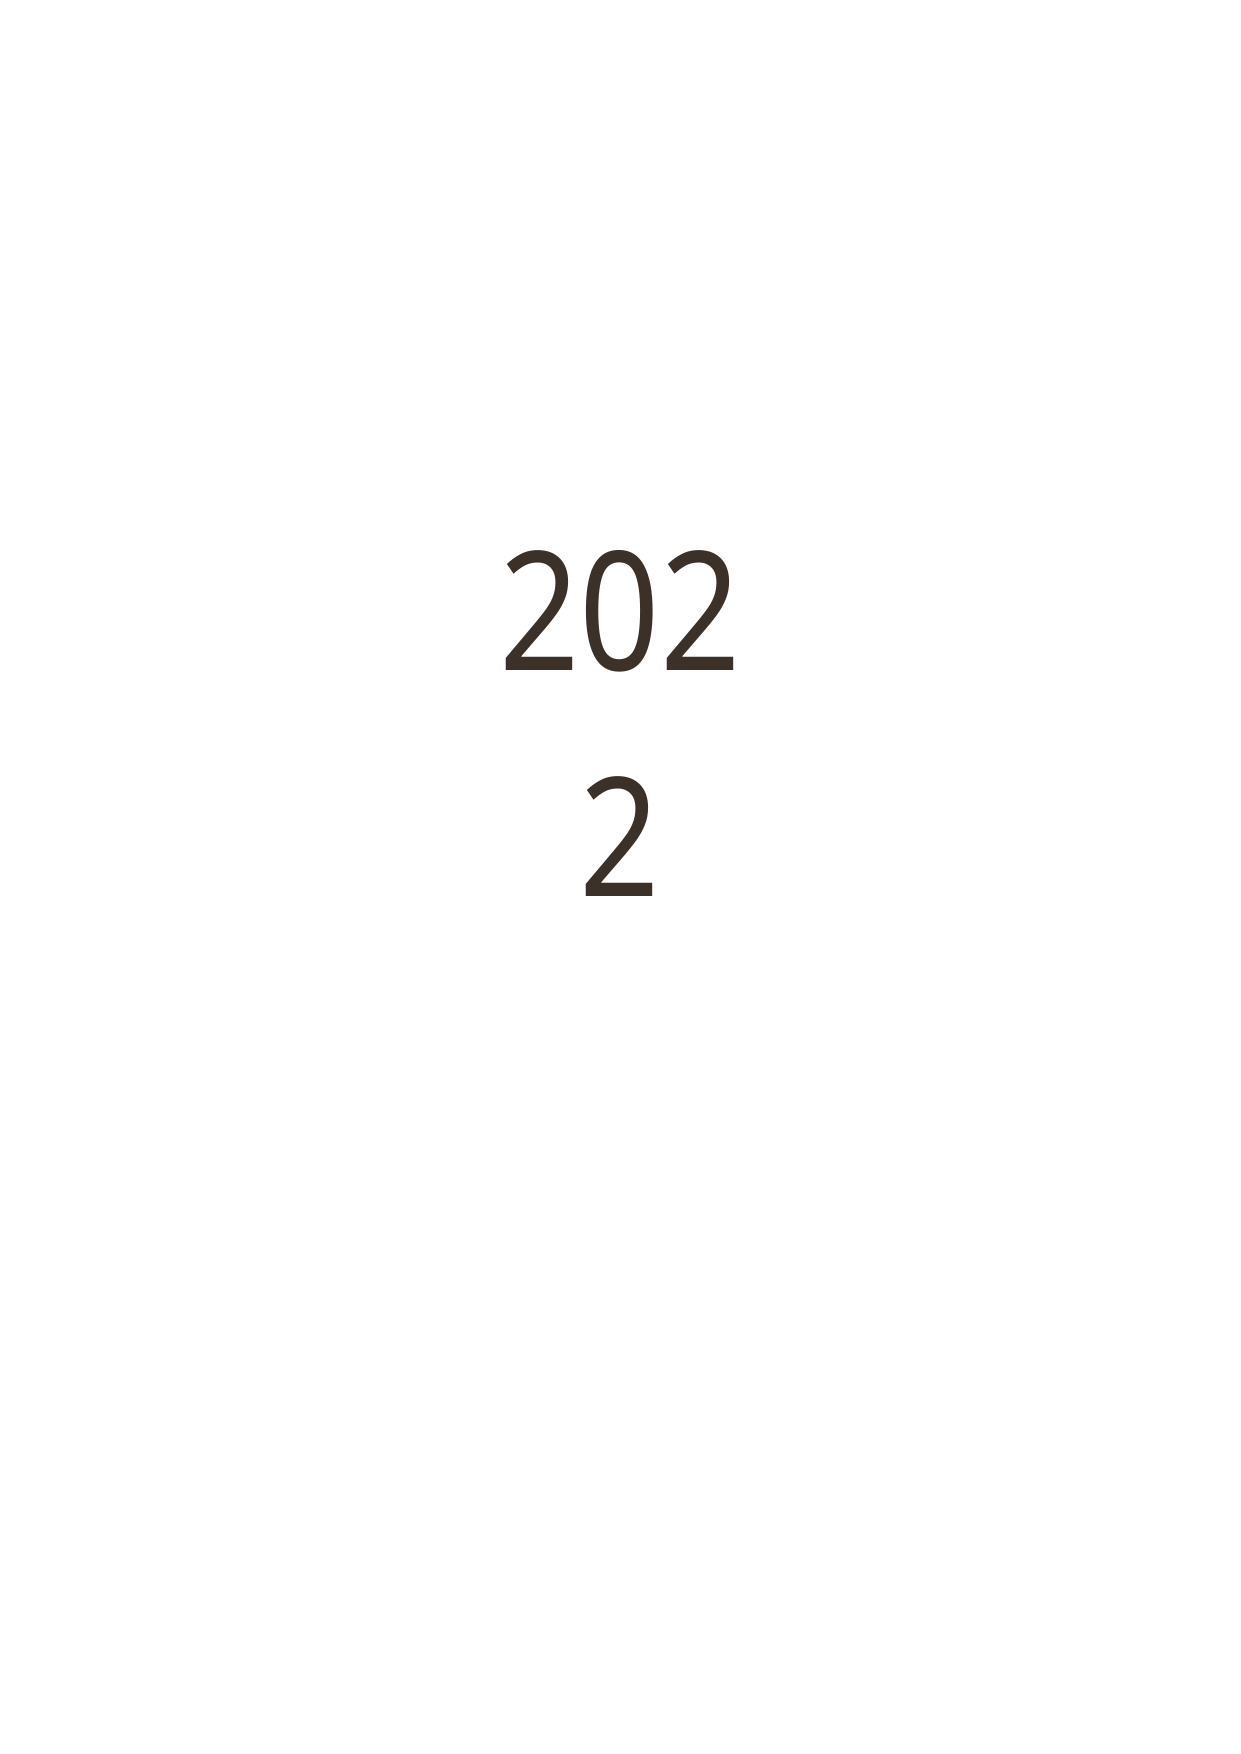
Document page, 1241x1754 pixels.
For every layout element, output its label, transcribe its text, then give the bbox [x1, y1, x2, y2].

text 2022 [477, 494, 762, 945]
